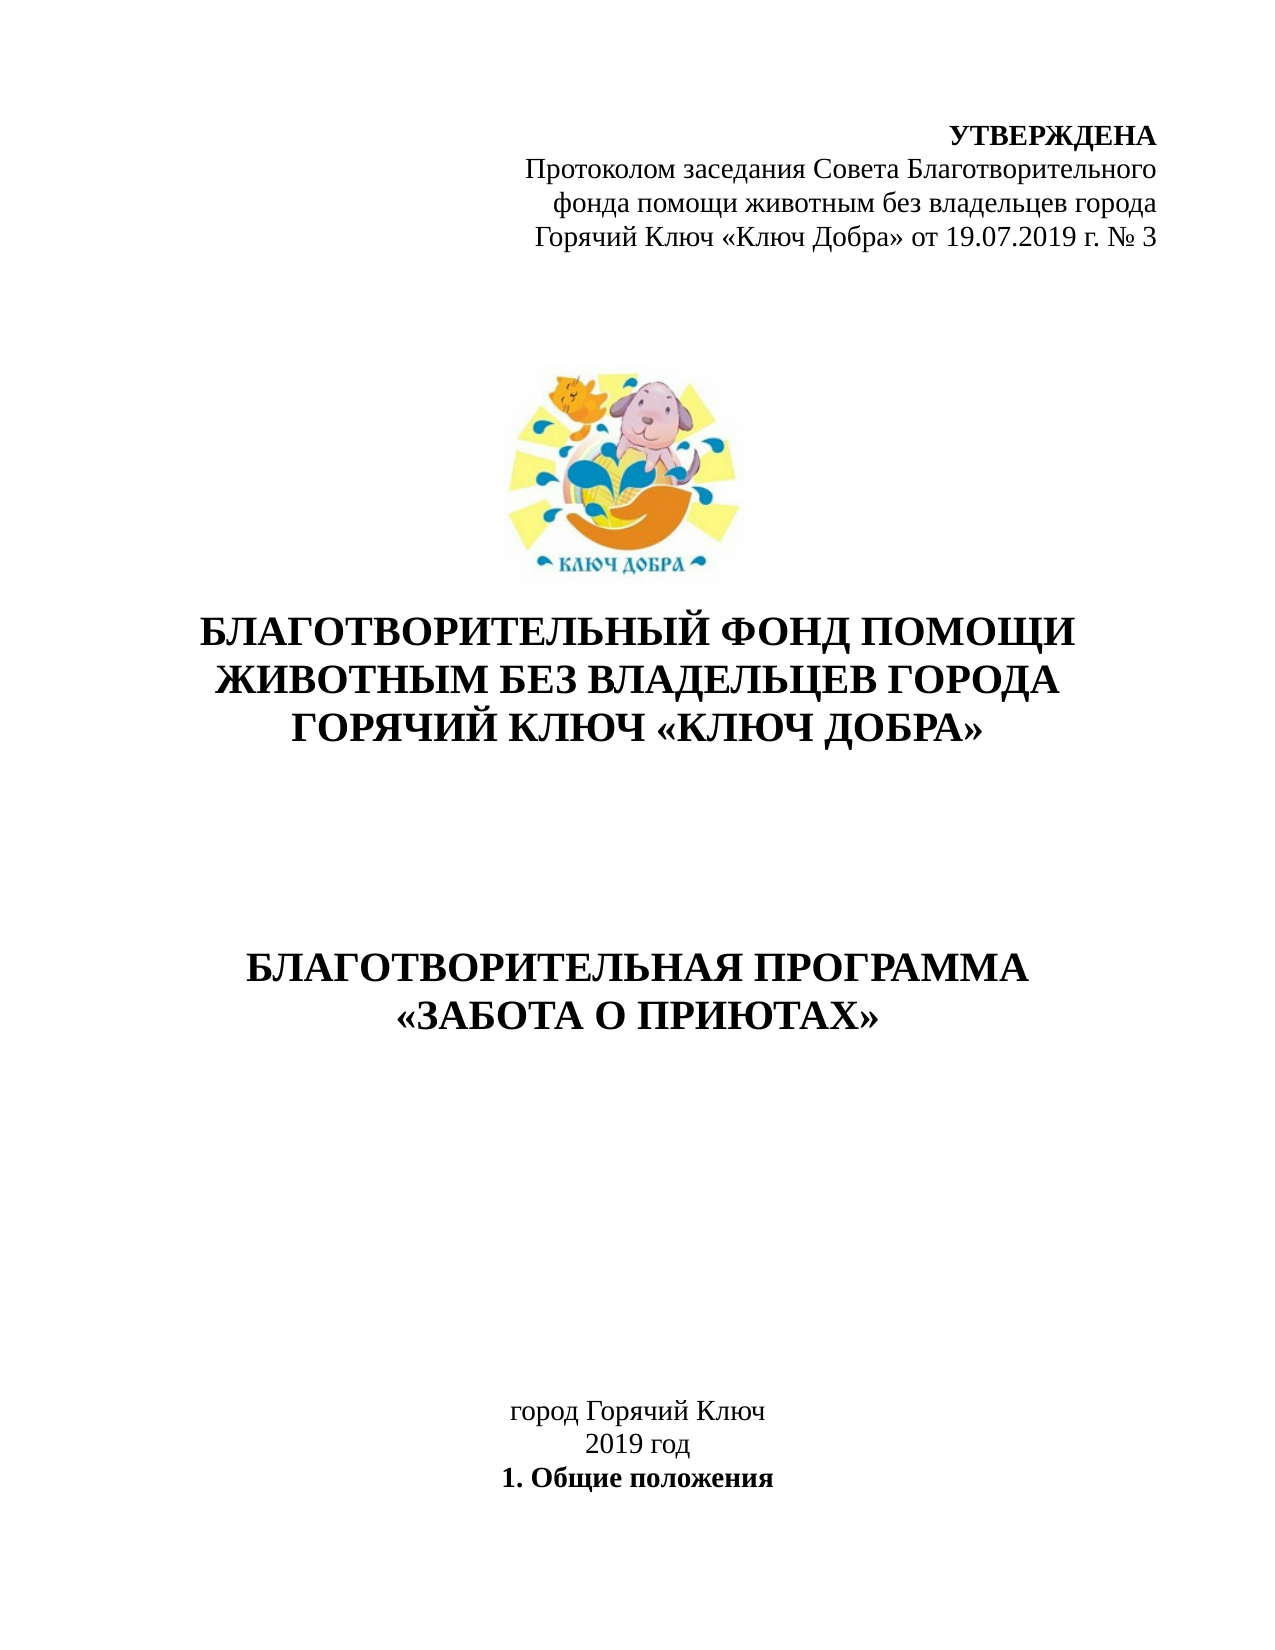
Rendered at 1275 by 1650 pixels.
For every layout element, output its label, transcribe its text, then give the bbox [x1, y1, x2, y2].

text Протоколом заседания Совета Благотворительного [118, 152, 1157, 185]
text Горячий Ключ «Ключ Добра» от 19.07.2019 г. № 3 [118, 219, 1157, 252]
text 2019 год [118, 1426, 1157, 1460]
text БЛАГОТВОРИТЕЛЬНЫЙ ФОНД ПОМОЩИ ЖИВОТНЫМ БЕЗ ВЛАДЕЛЬЦЕВ ГОРОДА ГОРЯЧИЙ КЛЮЧ «КЛЮЧ ДОБРА» [118, 607, 1157, 751]
text фонда помощи животным без владельцев города [118, 185, 1157, 219]
text «ЗАБОТА О ПРИЮТАХ» [118, 990, 1157, 1038]
text 1. Общие положения [118, 1460, 1157, 1493]
picture [504, 365, 745, 586]
text УТВЕРЖДЕНА [118, 118, 1157, 152]
text БЛАГОТВОРИТЕЛЬНАЯ ПРОГРАММА [118, 942, 1157, 990]
text город Горячий Ключ [118, 1393, 1157, 1426]
